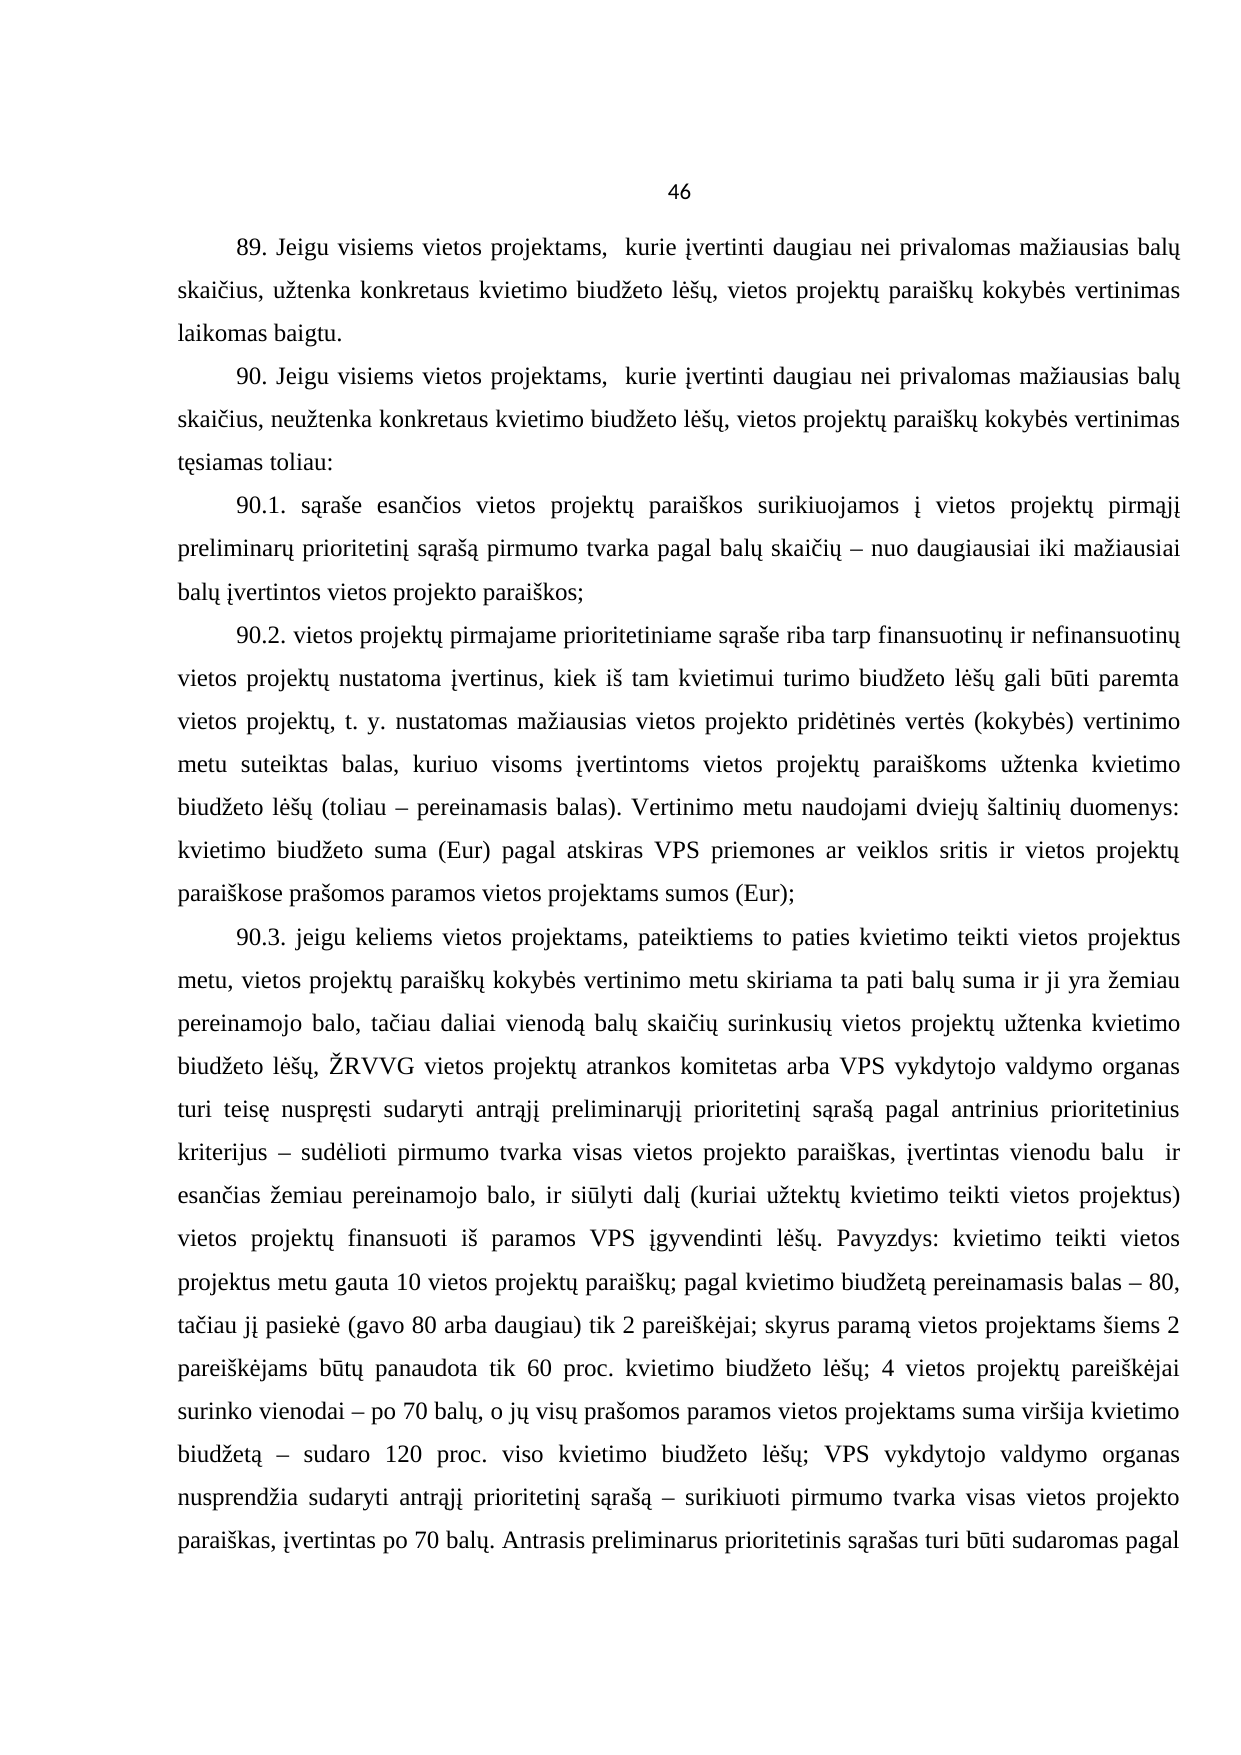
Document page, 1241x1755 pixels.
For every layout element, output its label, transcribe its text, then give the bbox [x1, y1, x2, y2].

text 90.3. jeigu keliems vietos projektams, pateiktiems to paties kvietimo teikti vietos projektus metu, vietos projektų paraiškų kokybės vertinimo metu skiriama ta pati balų suma ir ji yra žemiau pereinamojo balo, tačiau daliai vienodą balų skaičių surinkusių vietos projektų užtenka kvietimo biudžeto lėšų, ŽRVVG vietos projektų atrankos komitetas arba VPS vykdytojo valdymo organas turi teisę nuspręsti sudaryti antrąjį preliminarųjį prioritetinį sąrašą pagal antrinius prioritetinius kriterijus – sudėlioti pirmumo tvarka visas vietos projekto paraiškas, įvertintas vienodu balu ir esančias žemiau pereinamojo balo, ir siūlyti dalį (kuriai užtektų kvietimo teikti vietos projektus) vietos projektų finansuoti iš paramos VPS įgyvendinti lėšų. Pavyzdys: kvietimo teikti vietos projektus metu gauta 10 vietos projektų paraiškų; pagal kvietimo biudžetą pereinamasis balas – 80, tačiau jį pasiekė (gavo 80 arba daugiau) tik 2 pareiškėjai; skyrus paramą vietos projektams šiems 2 pareiškėjams būtų panaudota tik 60 proc. kvietimo biudžeto lėšų; 4 vietos projektų pareiškėjai surinko vienodai – po 70 balų, o jų visų prašomos paramos vietos projektams suma viršija kvietimo biudžetą – sudaro 120 proc. viso kvietimo biudžeto lėšų; VPS vykdytojo valdymo organas nusprendžia sudaryti antrąjį prioritetinį sąrašą – surikiuoti pirmumo tvarka visas vietos projekto paraiškas, įvertintas po 70 balų. Antrasis preliminarus prioritetinis sąrašas turi būti sudaromas pagal [177, 922, 1181, 1554]
text 90. Jeigu visiems vietos projektams, kurie įvertinti daugiau nei privalomas mažiausias balų skaičius, neužtenka konkretaus kvietimo biudžeto lėšų, vietos projektų paraiškų kokybės vertinimas tęsiamas toliau: [177, 361, 1181, 476]
text 89. Jeigu visiems vietos projektams, kurie įvertinti daugiau nei privalomas mažiausias balų skaičius, užtenka konkretaus kvietimo biudžeto lėšų, vietos projektų paraiškų kokybės vertinimas laikomas baigtu. [177, 232, 1181, 347]
text 90.1. sąraše esančios vietos projektų paraiškos surikiuojamos į vietos projektų pirmąjį preliminarų prioritetinį sąrašą pirmumo tvarka pagal balų skaičių – nuo daugiausiai iki mažiausiai balų įvertintos vietos projekto paraiškos; [177, 490, 1181, 605]
text 90.2. vietos projektų pirmajame prioritetiniame sąraše riba tarp finansuotinų ir nefinansuotinų vietos projektų nustatoma įvertinus, kiek iš tam kvietimui turimo biudžeto lėšų gali būti paremta vietos projektų, t. y. nustatomas mažiausias vietos projekto pridėtinės vertės (kokybės) vertinimo metu suteiktas balas, kuriuo visoms įvertintoms vietos projektų paraiškoms užtenka kvietimo biudžeto lėšų (toliau – pereinamasis balas). Vertinimo metu naudojami dviejų šaltinių duomenys: kvietimo biudžeto suma (Eur) pagal atskiras VPS priemones ar veiklos sritis ir vietos projektų paraiškose prašomos paramos vietos projektams sumos (Eur); [177, 620, 1181, 907]
